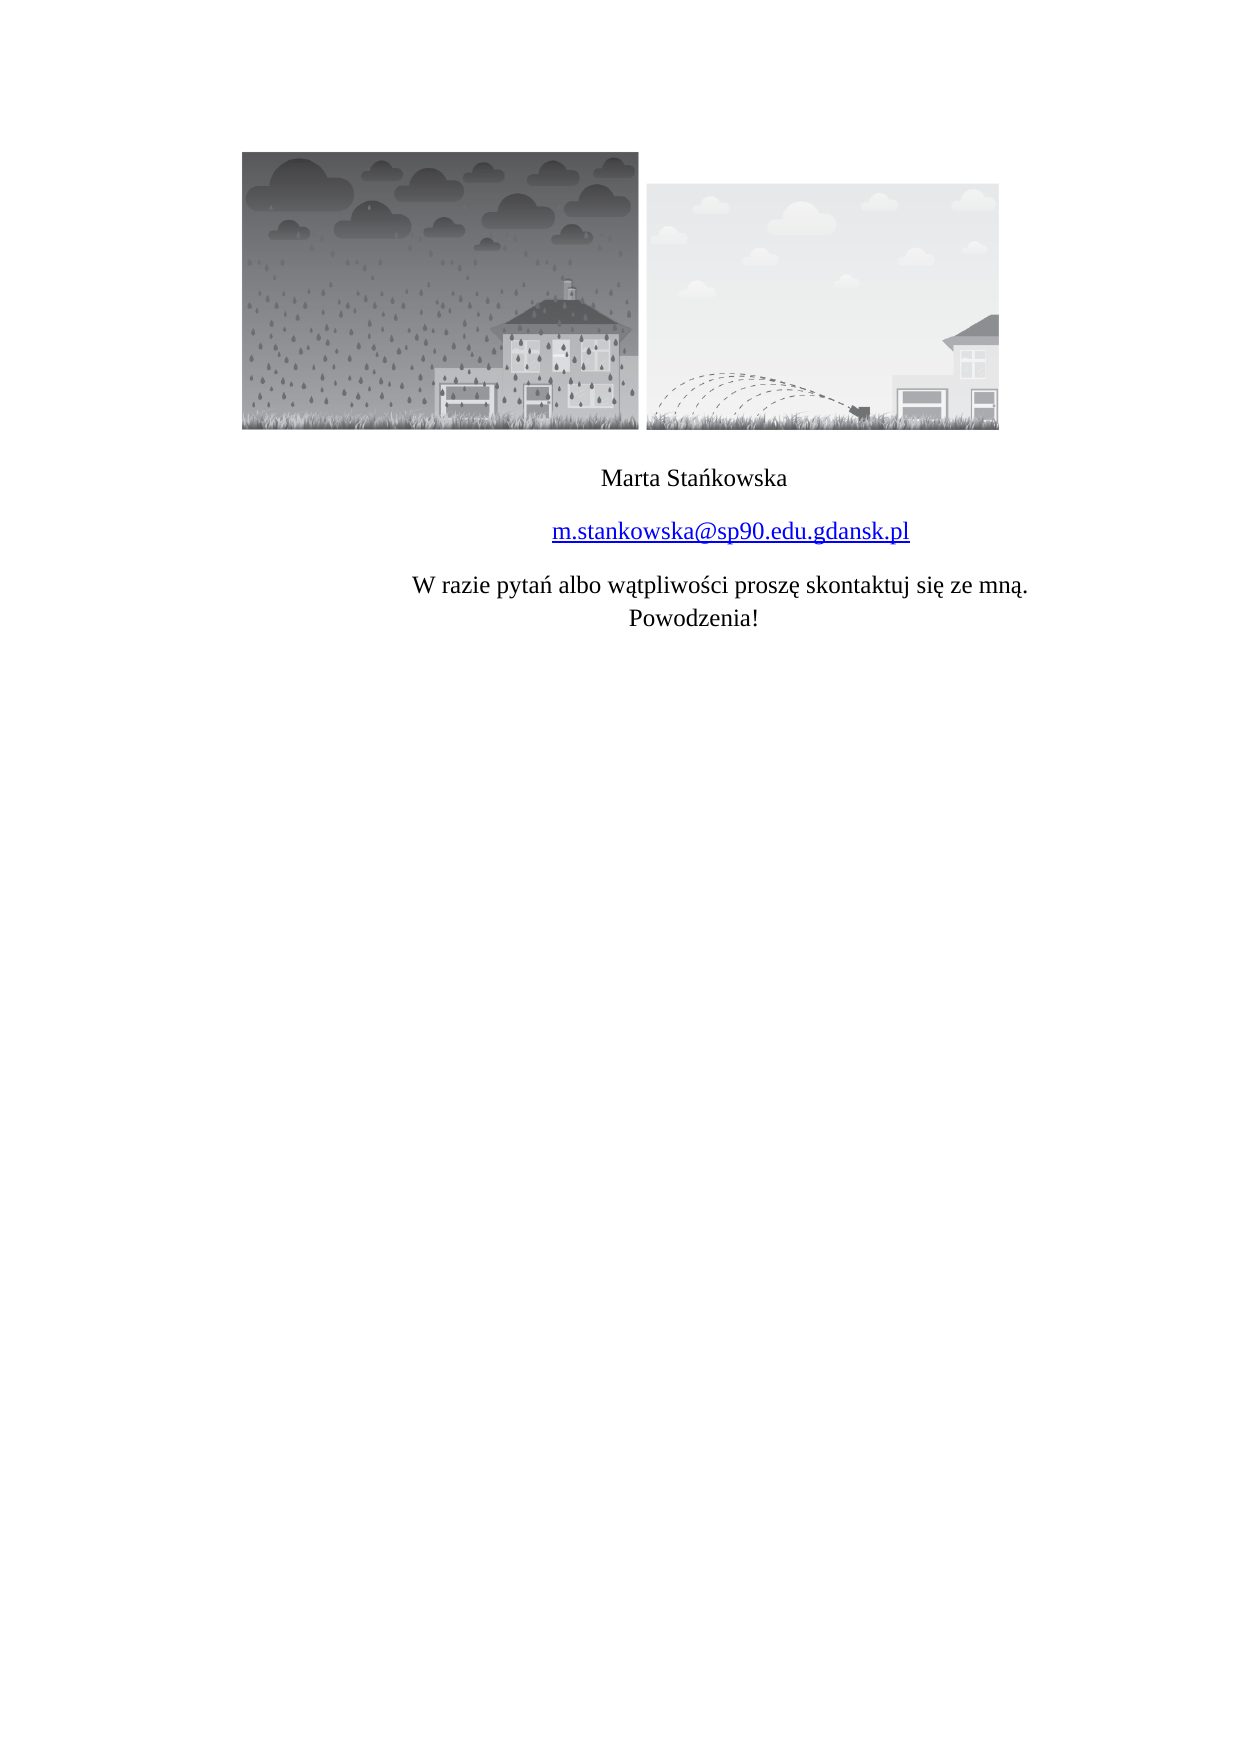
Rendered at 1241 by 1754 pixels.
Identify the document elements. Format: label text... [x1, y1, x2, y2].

text W razie pytań albo wątpliwości proszę skontaktuj się ze mną. Powodzenia! [148, 570, 1093, 632]
picture [237, 147, 1003, 434]
text Marta Stańkowska [148, 463, 1093, 491]
text m.stankowska@sp90.edu.gdansk.pl [148, 516, 1093, 545]
